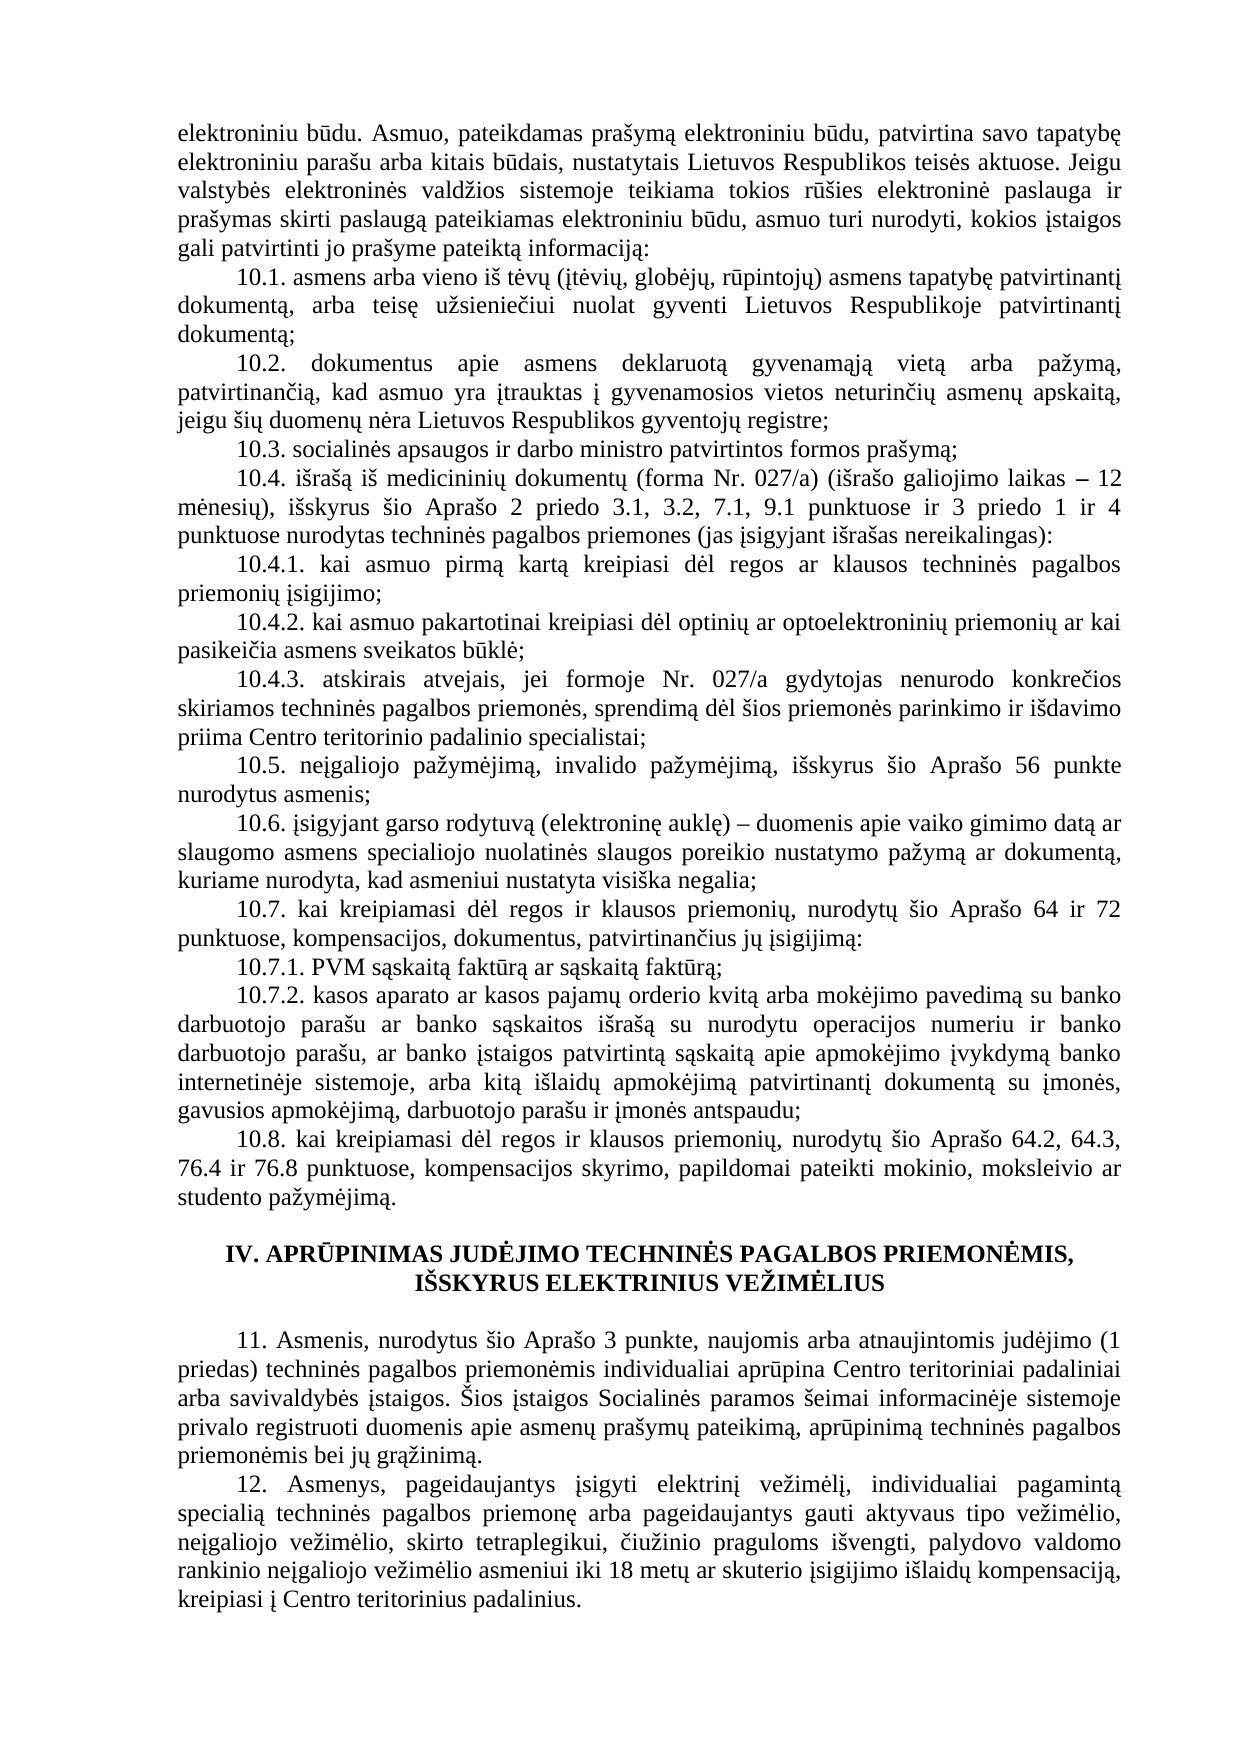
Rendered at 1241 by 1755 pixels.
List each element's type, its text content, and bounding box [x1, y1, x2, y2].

text 10.7. kai kreipiamasi dėl regos ir klausos priemonių, nurodytų šio Aprašo 64 ir 72 punktuose, kompensacijos, dokumentus, patvirtinančius jų įsigijimą: [177, 894, 1122, 952]
text elektroniniu būdu. Asmuo, pateikdamas prašymą elektroniniu būdu, patvirtina savo tapatybę elektroniniu parašu arba kitais būdais, nustatytais Lietuvos Respublikos teisės aktuose. Jeigu valstybės elektroninės valdžios sistemoje teikiama tokios rūšies elektroninė paslauga ir prašymas skirti paslaugą pateikiamas elektroniniu būdu, asmuo turi nurodyti, kokios įstaigos gali patvirtinti jo prašyme pateiktą informaciją: [177, 118, 1122, 262]
text 10.4.3. atskirais atvejais, jei formoje Nr. 027/a gydytojas nenurodo konkrečios skiriamos techninės pagalbos priemonės, sprendimą dėl šios priemonės parinkimo ir išdavimo priima Centro teritorinio padalinio specialistai; [177, 664, 1122, 751]
text 10.4.1. kai asmuo pirmą kartą kreipiasi dėl regos ar klausos techninės pagalbos priemonių įsigijimo; [177, 549, 1122, 607]
text 10.2. dokumentus apie asmens deklaruotą gyvenamąją vietą arba pažymą, patvirtinančią, kad asmuo yra įtrauktas į gyvenamosios vietos neturinčių asmenų apskaitą, jeigu šių duomenų nėra Lietuvos Respublikos gyventojų registre; [177, 348, 1122, 434]
text 10.5. neįgaliojo pažymėjimą, invalido pažymėjimą, išskyrus šio Aprašo 56 punkte nurodytus asmenis; [177, 751, 1122, 808]
text 10.4. išrašą iš medicininių dokumentų (forma Nr. 027/a) (išrašo galiojimo laikas – 12 mėnesių), išskyrus šio Aprašo 2 priedo 3.1, 3.2, 7.1, 9.1 punktuose ir 3 priedo 1 ir 4 punktuose nurodytas techninės pagalbos priemones (jas įsigyjant išrašas nereikalingas): [177, 463, 1122, 549]
text 10.3. socialinės apsaugos ir darbo ministro patvirtintos formos prašymą; [177, 434, 1122, 463]
text 11. Asmenis, nurodytus šio Aprašo 3 punkte, naujomis arba atnaujintomis judėjimo (1 priedas) techninės pagalbos priemonėmis individualiai aprūpina Centro teritoriniai padaliniai arba savivaldybės įstaigos. Šios įstaigos Socialinės paramos šeimai informacinėje sistemoje privalo registruoti duomenis apie asmenų prašymų pateikimą, aprūpinimą techninės pagalbos priemonėmis bei jų grąžinimą. [177, 1326, 1122, 1469]
text 10.8. kai kreipiamasi dėl regos ir klausos priemonių, nurodytų šio Aprašo 64.2, 64.3, 76.4 ir 76.8 punktuose, kompensacijos skyrimo, papildomai pateikti mokinio, moksleivio ar studento pažymėjimą. [177, 1124, 1122, 1211]
text IV. APRŪPINIMAS JUDĖJIMO TECHNINĖS PAGALBOS PRIEMONĖMIS, IŠSKYRUS ELEKTRINIUS VEŽIMĖLIUS [177, 1239, 1122, 1297]
text 10.7.2. kasos aparato ar kasos pajamų orderio kvitą arba mokėjimo pavedimą su banko darbuotojo parašu ar banko sąskaitos išrašą su nurodytu operacijos numeriu ir banko darbuotojo parašu, ar banko įstaigos patvirtintą sąskaitą apie apmokėjimo įvykdymą banko internetinėje sistemoje, arba kitą išlaidų apmokėjimą patvirtinantį dokumentą su įmonės, gavusios apmokėjimą, darbuotojo parašu ir įmonės antspaudu; [177, 981, 1122, 1124]
text 12. Asmenys, pageidaujantys įsigyti elektrinį vežimėlį, individualiai pagamintą specialią techninės pagalbos priemonę arba pageidaujantys gauti aktyvaus tipo vežimėlio, neįgaliojo vežimėlio, skirto tetraplegikui, čiužinio praguloms išvengti, palydovo valdomo rankinio neįgaliojo vežimėlio asmeniui iki 18 metų ar skuterio įsigijimo išlaidų kompensaciją, kreipiasi į Centro teritorinius padalinius. [177, 1469, 1122, 1613]
text 10.1. asmens arba vieno iš tėvų (įtėvių, globėjų, rūpintojų) asmens tapatybę patvirtinantį dokumentą, arba teisę užsieniečiui nuolat gyventi Lietuvos Respublikoje patvirtinantį dokumentą; [177, 262, 1122, 348]
text 10.4.2. kai asmuo pakartotinai kreipiasi dėl optinių ar optoelektroninių priemonių ar kai pasikeičia asmens sveikatos būklė; [177, 607, 1122, 664]
text 10.7.1. PVM sąskaitą faktūrą ar sąskaitą faktūrą; [177, 952, 1122, 981]
text 10.6. įsigyjant garso rodytuvą (elektroninę auklę) – duomenis apie vaiko gimimo datą ar slaugomo asmens specialiojo nuolatinės slaugos poreikio nustatymo pažymą ar dokumentą, kuriame nurodyta, kad asmeniui nustatyta visiška negalia; [177, 808, 1122, 894]
